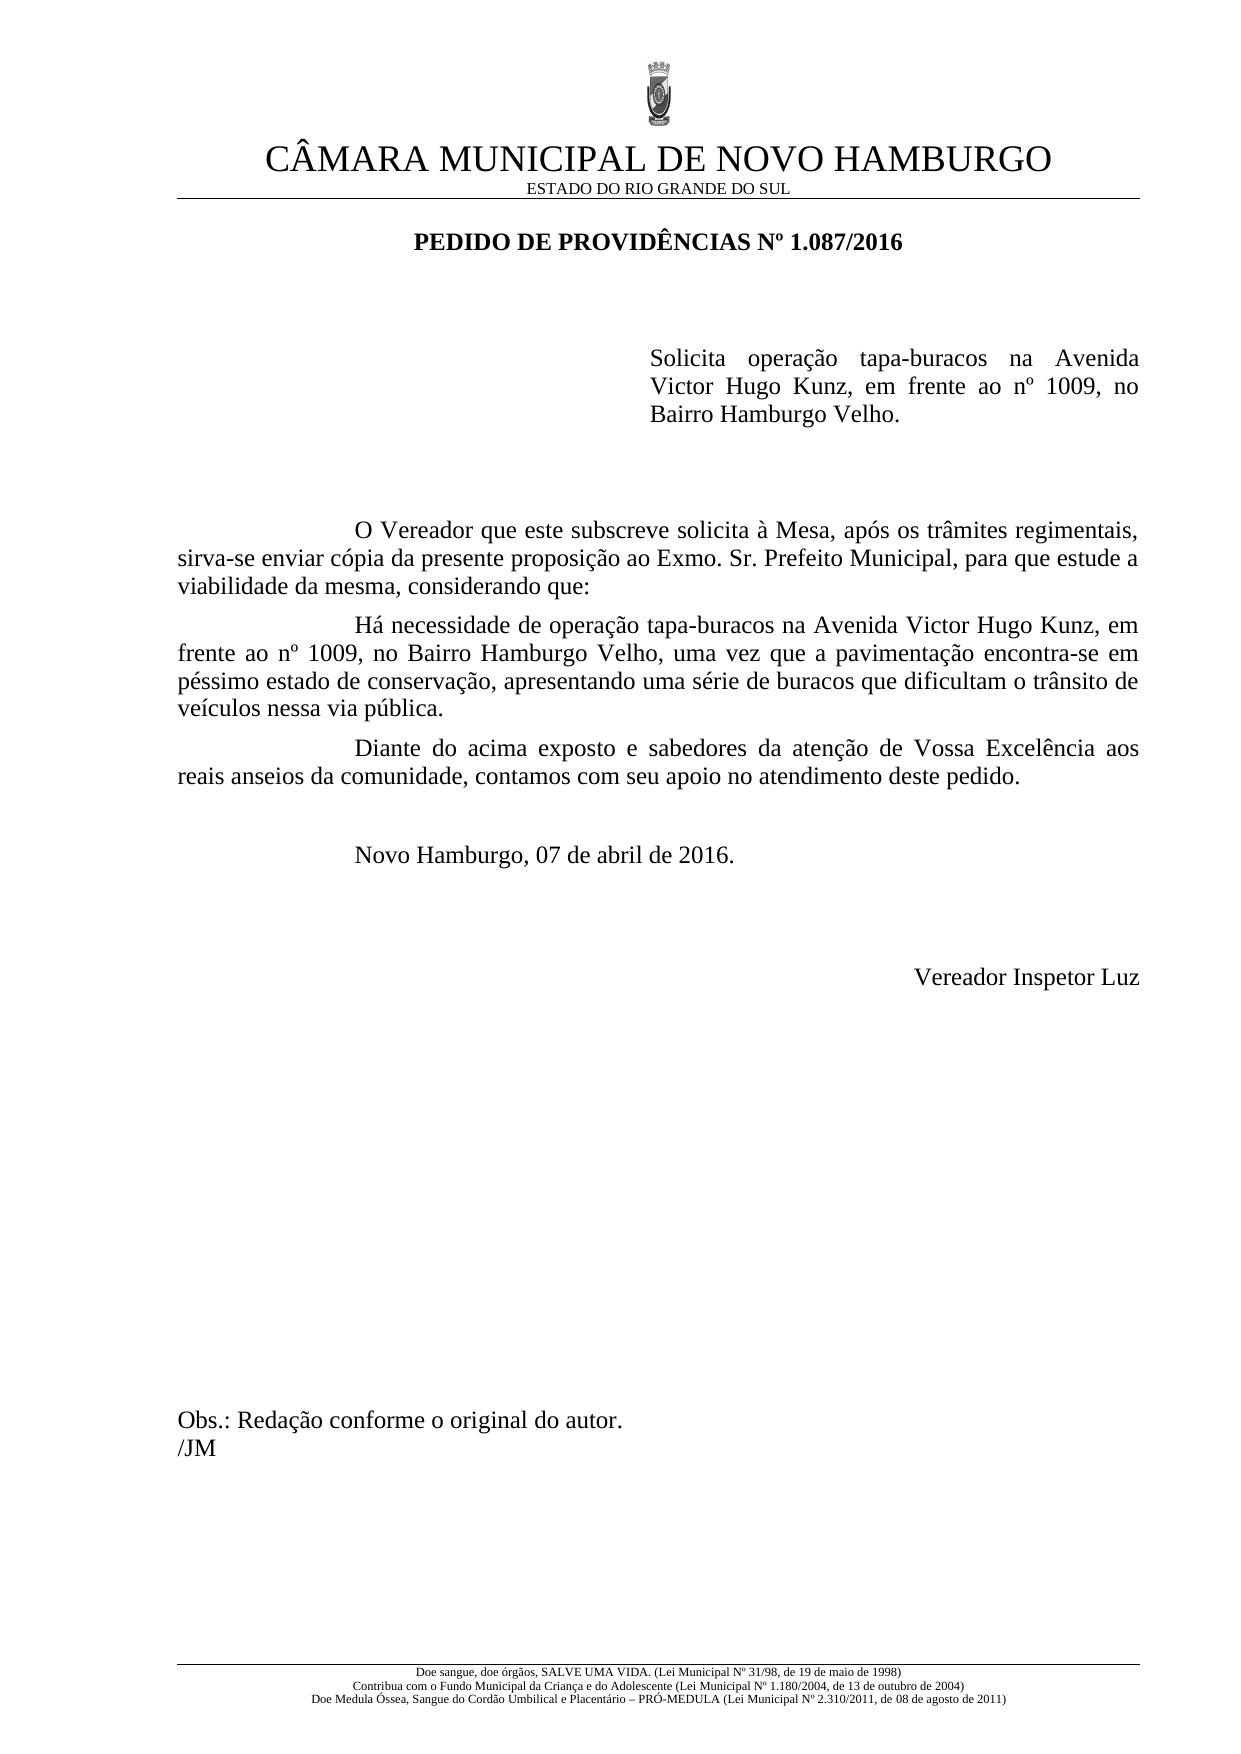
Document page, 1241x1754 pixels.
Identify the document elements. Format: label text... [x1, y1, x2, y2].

text Diante do acima exposto e sabedores da atenção de Vossa Excelência aos reais anseios da comunidade, contamos com seu apoio no atendimento deste pedido. [177, 734, 1140, 789]
text /JM [177, 1434, 1140, 1462]
title PEDIDO DE PROVIDÊNCIAS Nº 1.087/2016 [177, 228, 1140, 256]
text O Vereador que este subscreve solicita à Mesa, após os trâmites regimentais, sirva-se enviar cópia da presente proposição ao Exmo. Sr. Prefeito Municipal, para que estude a viabilidade da mesma, considerando que: [177, 516, 1140, 599]
text Vereador Inspetor Luz [768, 963, 1140, 991]
text Há necessidade de operação tapa-buracos na Avenida Victor Hugo Kunz, em frente ao nº 1009, no Bairro Hamburgo Velho, uma vez que a pavimentação encontra-se em péssimo estado de conservação, apresentando uma série de buracos que dificultam o trânsito de veículos nessa via pública. [177, 611, 1140, 722]
text Obs.: Redação conforme o original do autor. [177, 1406, 1140, 1434]
text Novo Hamburgo, 07 de abril de 2016. [177, 841, 1140, 869]
text Solicita operação tapa-buracos na Avenida Victor Hugo Kunz, em frente ao nº 1009, no Bairro Hamburgo Velho. [649, 344, 1140, 428]
